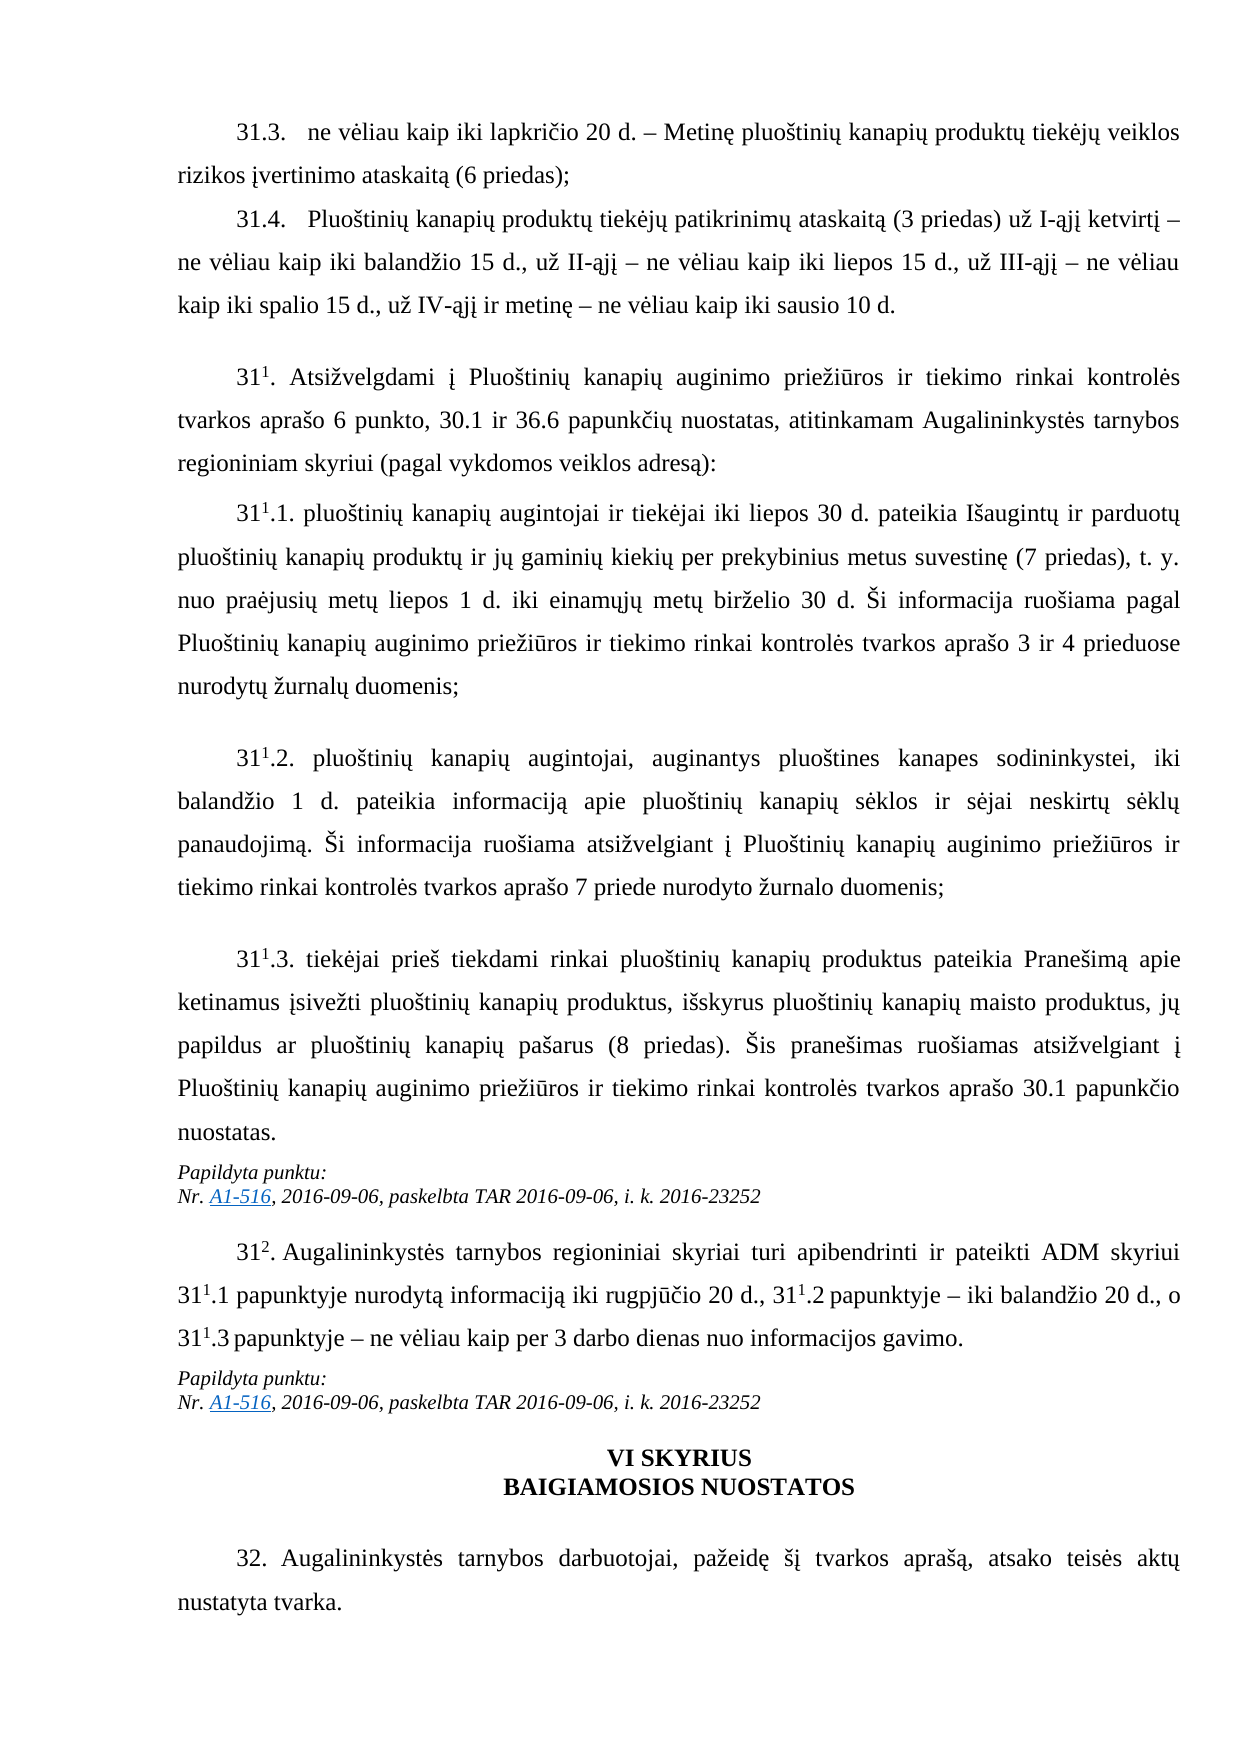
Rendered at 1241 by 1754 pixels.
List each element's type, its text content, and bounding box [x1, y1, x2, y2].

text Papildyta punktu: [177, 1160, 1181, 1184]
text VI SKYRIUS [177, 1443, 1181, 1472]
text 311.2. pluoštinių kanapių augintojai, auginantys pluoštines kanapes sodininkystei, iki balandžio 1 d. pateikia informaciją apie pluoštinių kanapių sėklos ir sėjai neskirtų sėklų panaudojimą. Ši informacija ruošiama atsižvelgiant į Pluoštinių kanapių auginimo priežiūros ir tiekimo rinkai kontrolės tvarkos aprašo 7 priede nurodyto žurnalo duomenis; [177, 743, 1181, 901]
text 31.4. Pluoštinių kanapių produktų tiekėjų patikrinimų ataskaitą (3 priedas) už I-ąjį ketvirtį – ne vėliau kaip iki balandžio 15 d., už II-ąjį – ne vėliau kaip iki liepos 15 d., už III-ąjį – ne vėliau kaip iki spalio 15 d., už IV-ąjį ir metinę – ne vėliau kaip iki sausio 10 d. [177, 204, 1181, 319]
text 312. Augalininkystės tarnybos regioniniai skyriai turi apibendrinti ir pateikti ADM skyriui 311.1 papunktyje nurodytą informaciją iki rugpjūčio 20 d., 311.2 papunktyje – iki balandžio 20 d., o 311.3 papunktyje – ne vėliau kaip per 3 darbo dienas nuo informacijos gavimo. [177, 1237, 1181, 1352]
text Nr. A1-516, 2016-09-06, paskelbta TAR 2016-09-06, i. k. 2016-23252 [177, 1390, 1181, 1414]
text Papildyta punktu: [177, 1366, 1181, 1390]
text BAIGIAMOSIOS NUOSTATOS [177, 1472, 1181, 1500]
text 311.3. tiekėjai prieš tiekdami rinkai pluoštinių kanapių produktus pateikia Pranešimą apie ketinamus įsivežti pluoštinių kanapių produktus, išskyrus pluoštinių kanapių maisto produktus, jų papildus ar pluoštinių kanapių pašarus (8 priedas). Šis pranešimas ruošiamas atsižvelgiant į Pluoštinių kanapių auginimo priežiūros ir tiekimo rinkai kontrolės tvarkos aprašo 30.1 papunkčio nuostatas. [177, 944, 1181, 1145]
text 32. Augalininkystės tarnybos darbuotojai, pažeidę šį tvarkos aprašą, atsako teisės aktų nustatyta tvarka. [177, 1543, 1181, 1615]
text 311.1. pluoštinių kanapių augintojai ir tiekėjai iki liepos 30 d. pateikia Išaugintų ir parduotų pluoštinių kanapių produktų ir jų gaminių kiekių per prekybinius metus suvestinę (7 priedas), t. y. nuo praėjusių metų liepos 1 d. iki einamųjų metų birželio 30 d. Ši informacija ruošiama pagal Pluoštinių kanapių auginimo priežiūros ir tiekimo rinkai kontrolės tvarkos aprašo 3 ir 4 prieduose nurodytų žurnalų duomenis; [177, 498, 1181, 700]
text 31.3. ne vėliau kaip iki lapkričio 20 d. – Metinę pluoštinių kanapių produktų tiekėjų veiklos rizikos įvertinimo ataskaitą (6 priedas); [177, 117, 1181, 189]
text Nr. A1-516, 2016-09-06, paskelbta TAR 2016-09-06, i. k. 2016-23252 [177, 1184, 1181, 1208]
text 311. Atsižvelgdami į Pluoštinių kanapių auginimo priežiūros ir tiekimo rinkai kontrolės tvarkos aprašo 6 punkto, 30.1 ir 36.6 papunkčių nuostatas, atitinkamam Augalininkystės tarnybos regioniniam skyriui (pagal vykdomos veiklos adresą): [177, 362, 1181, 477]
